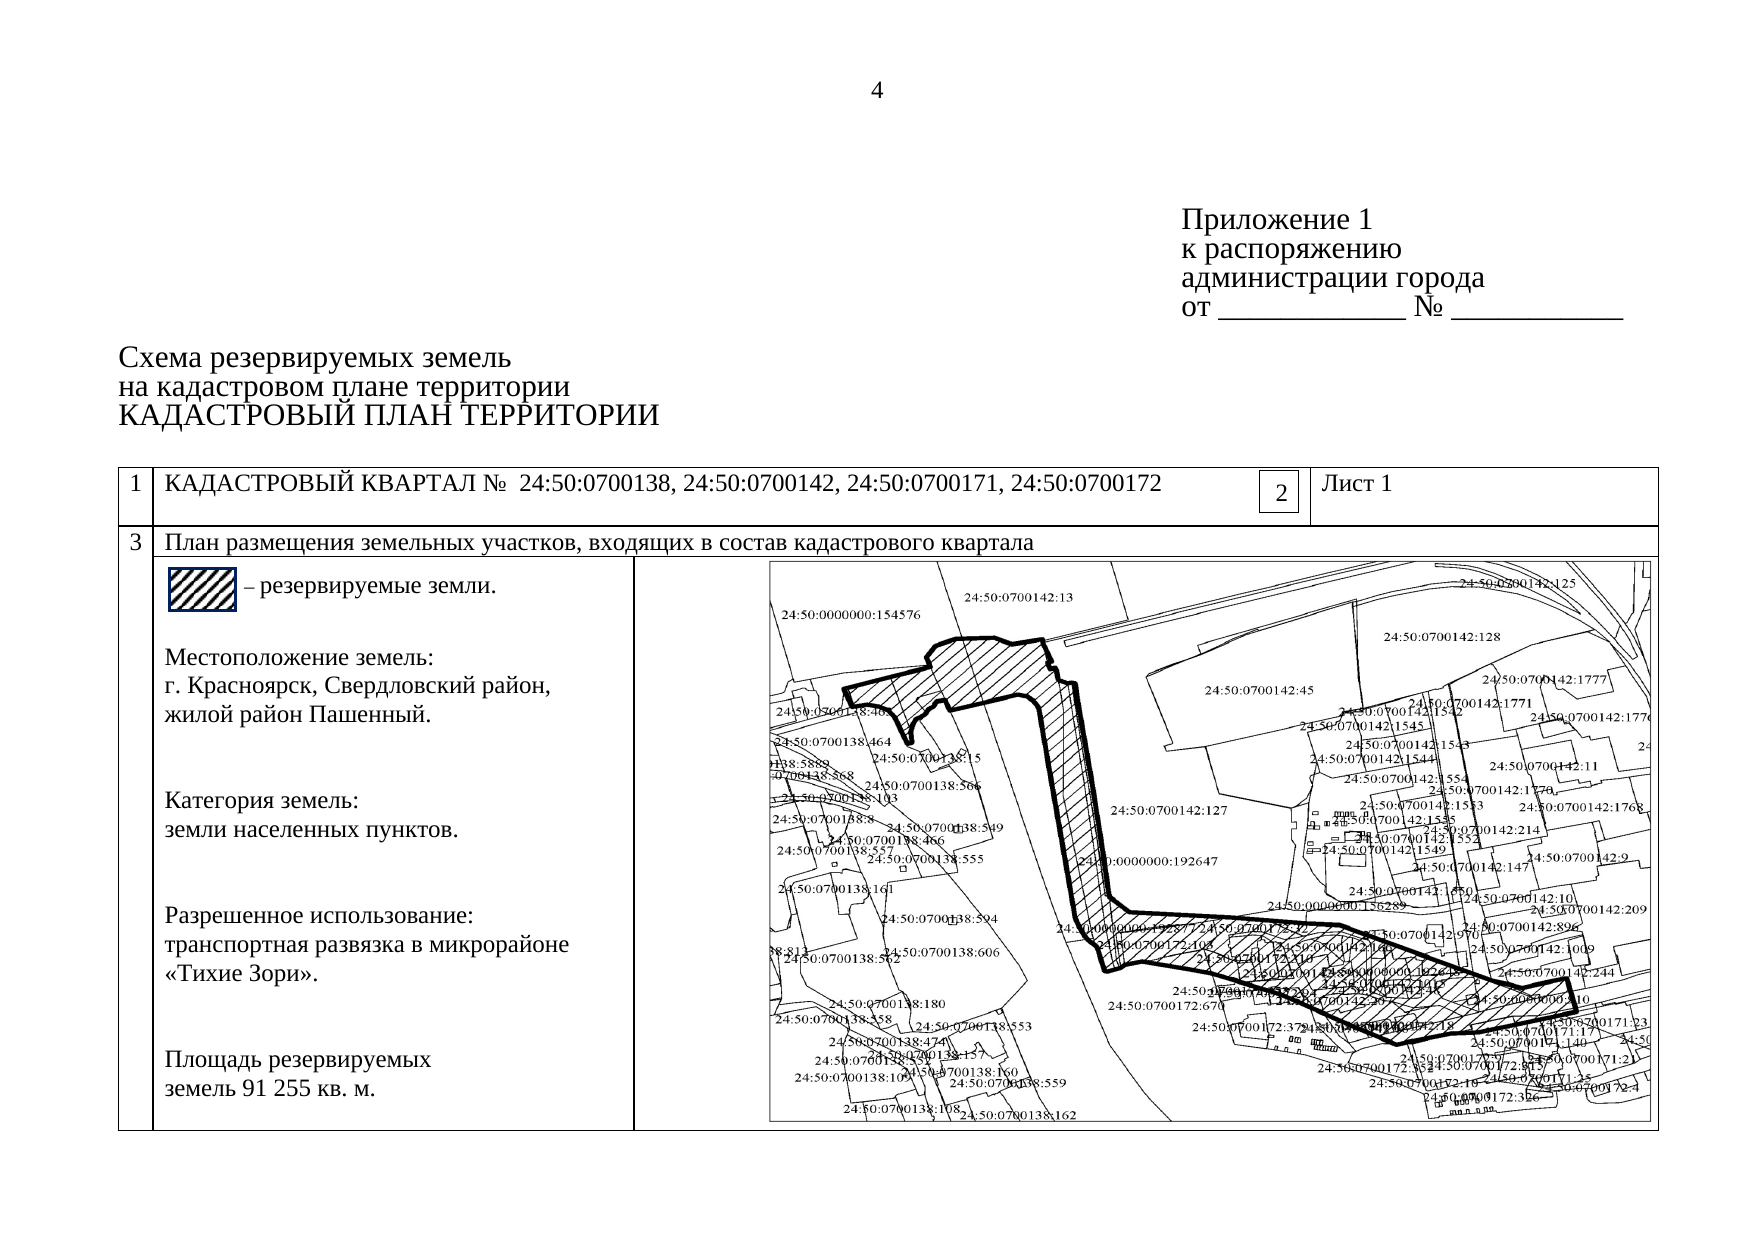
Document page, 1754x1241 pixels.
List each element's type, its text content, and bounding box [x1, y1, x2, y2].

table_cell [635, 557, 1658, 1130]
table_cell – резервируемые земли. Местоположение земель: г. Красноярск, Свердловский район, жилой район Пашенный. Категория земель: земли населенных пунктов. Разрешенное использование: транспортная развязка в микрорайоне «Тихие Зори». Площадь резервируемых земель 91 255 кв. м. [154, 557, 633, 1130]
text Кадастровый план территории [118, 402, 1636, 431]
table_header 1 [119, 468, 152, 525]
text Схема резервируемых земель [118, 345, 1636, 373]
text к распоряжению [118, 236, 1636, 264]
table_header Лист 1 [1311, 468, 1658, 525]
text на кадастровом плане территории [118, 373, 1636, 402]
text от ____________ № ___________ [118, 293, 1636, 322]
table_cell 3 [119, 527, 152, 1130]
text администрации города [118, 264, 1636, 293]
table_cell План размещения земельных участков, входящих в состав кадастрового квартала [154, 527, 1658, 556]
text Приложение 1 [118, 207, 1636, 236]
table_header Кадастровый квартал № 24:50:0700138, 24:50:0700142, 24:50:0700171, 24:50:0700172 [154, 468, 1310, 525]
